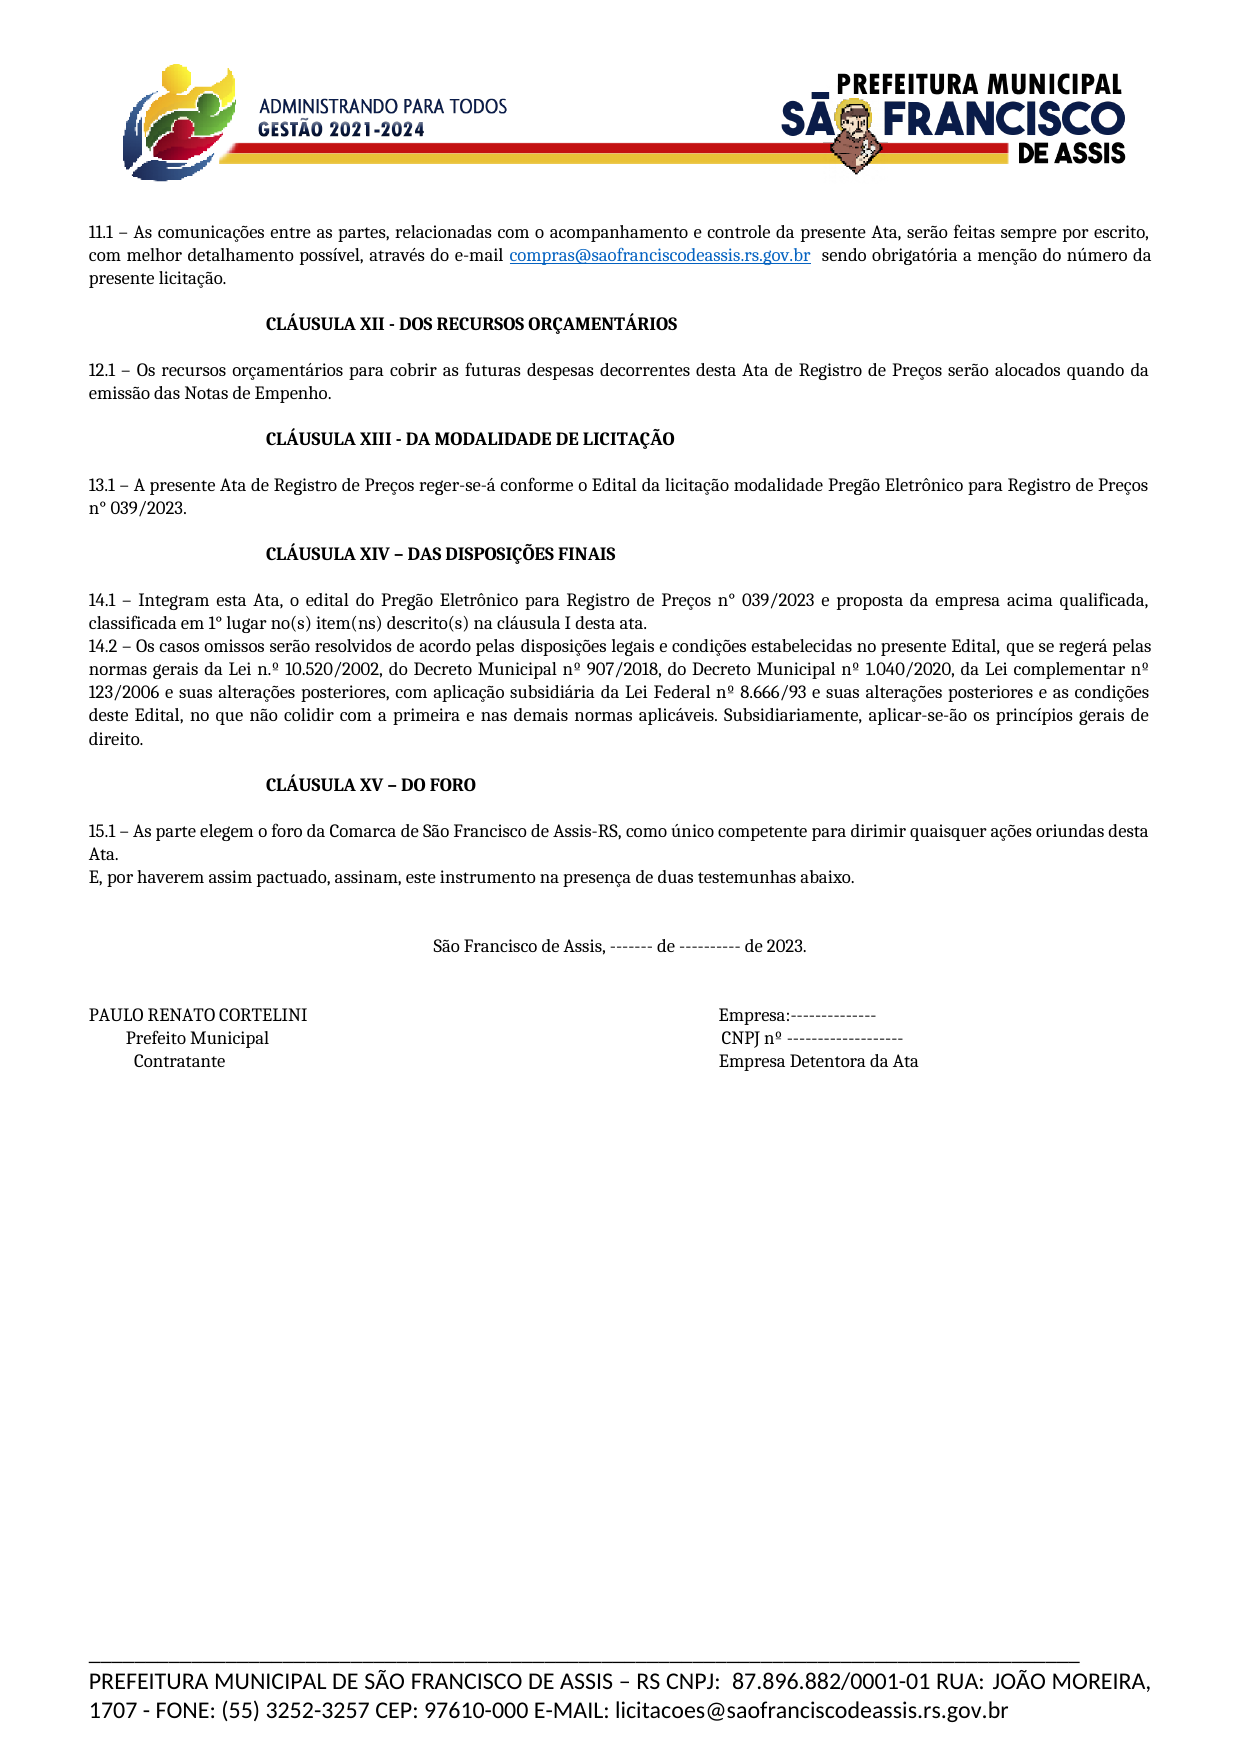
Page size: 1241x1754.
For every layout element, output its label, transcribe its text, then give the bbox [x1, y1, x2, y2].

text Contratante Empresa Detentora da Ata [89, 1050, 1152, 1072]
text CLÁUSULA XV – DO FORO [89, 774, 1152, 796]
text 14.2 – Os casos omissos serão resolvidos de acordo pelas disposições legais e condições estabelecidas no presente Edital, que se regerá pelas normas gerais da Lei n.º 10.520/2002, do Decreto Municipal nº 907/2018, do Decreto Municipal nº 1.040/2020, da Lei complementar nº 123/2006 e suas alterações posteriores, com aplicação subsidiária da Lei Federal nº 8.666/93 e suas alterações posteriores e as condições deste Edital, no que não colidir com a primeira e nas demais normas aplicáveis. Subsidiariamente, aplicar-se-ão os princípios gerais de direito. [89, 636, 1152, 749]
text 12.1 – Os recursos orçamentários para cobrir as futuras despesas decorrentes desta Ata de Registro de Preços serão alocados quando da emissão das Notas de Empenho. [89, 360, 1152, 404]
text 15.1 – As parte elegem o foro da Comarca de São Francisco de Assis-RS, como único competente para dirimir quaisquer ações oriundas desta Ata. [89, 820, 1152, 865]
text E, por haverem assim pactuado, assinam, este instrumento na presença de duas testemunhas abaixo. [89, 866, 1152, 888]
text 11.1 – As comunicações entre as partes, relacionadas com o acompanhamento e controle da presente Ata, serão feitas sempre por escrito, com melhor detalhamento possível, através do e-mail compras@saofranciscodeassis.rs.gov.br sendo obrigatória a menção do número da presente licitação. [89, 222, 1152, 289]
text CLÁUSULA XII - DOS RECURSOS ORÇAMENTÁRIOS [89, 314, 1152, 335]
text 14.1 – Integram esta Ata, o edital do Pregão Eletrônico para Registro de Preços n° 039/2023 e proposta da empresa acima qualificada, classificada em 1° lugar no(s) item(ns) descrito(s) na cláusula I desta ata. [89, 590, 1152, 634]
text Prefeito Municipal CNPJ nº ------------------- [89, 1027, 1152, 1049]
text CLÁUSULA XIV – DAS DISPOSIÇÕES FINAIS [89, 544, 1152, 565]
text CLÁUSULA XIII - DA MODALIDADE DE LICITAÇÃO [89, 429, 1152, 450]
text São Francisco de Assis, ------- de ---------- de 2023. [89, 935, 1152, 957]
text PAULO RENATO CORTELINI Empresa:-------------- [89, 1004, 1152, 1026]
text 13.1 – A presente Ata de Registro de Preços reger-se-á conforme o Edital da licitação modalidade Pregão Eletrônico para Registro de Preços n° 039/2023. [89, 475, 1152, 519]
